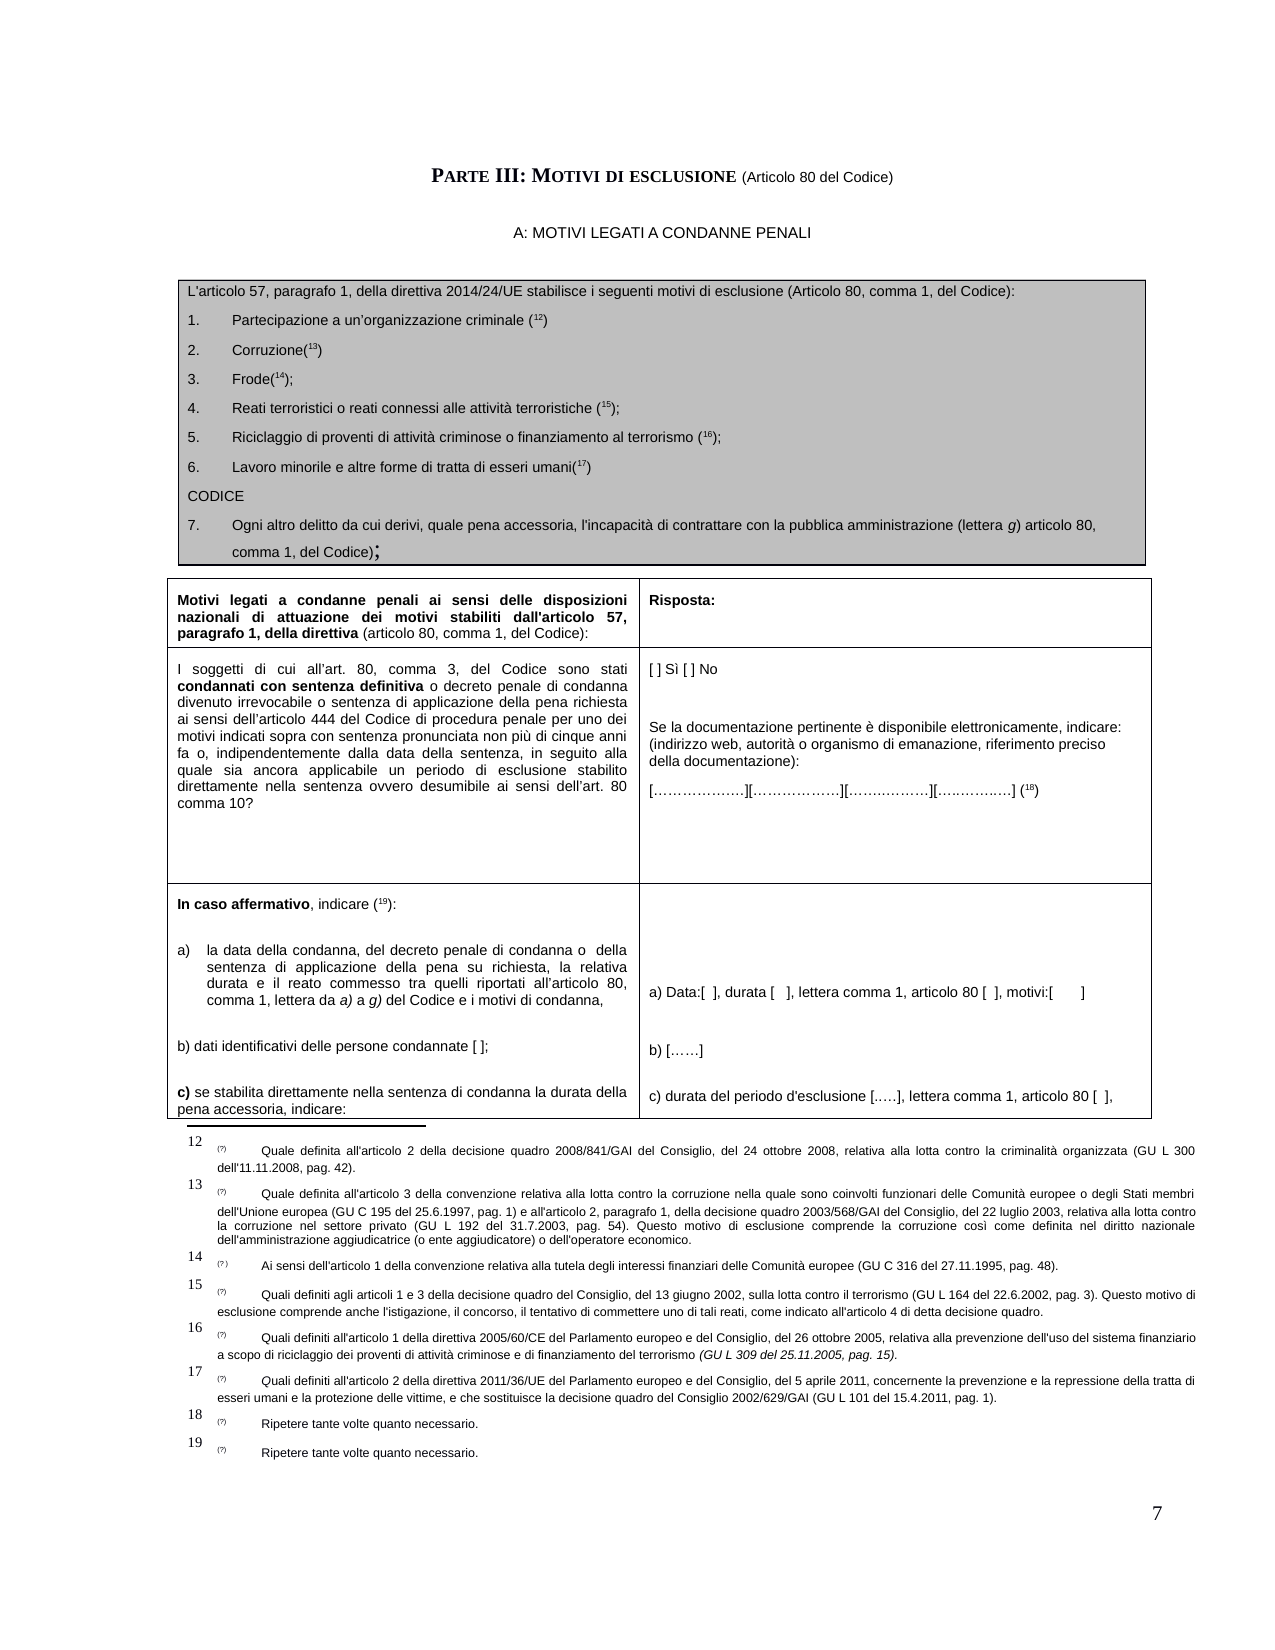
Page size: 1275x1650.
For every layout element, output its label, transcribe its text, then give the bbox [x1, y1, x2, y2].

list Partecipazione a un’organizzazione criminale () [179, 309, 1145, 329]
list Riciclaggio di proventi di attività criminose o finanziamento al terrorismo (); [179, 426, 1145, 446]
list Corruzione() [179, 338, 1145, 358]
list Frode(); [179, 367, 1145, 387]
list (?) Quale definita all'articolo 2 della decisione quadro 2008/841/GAI del Consiglio, del 24 ottobre 2008, relativa alla lotta contro la criminalità organizzata (GU L 300 dell'11.11.2008, pag. 42). [187, 1132, 1197, 1176]
list (?) Quali definiti all'articolo 2 della direttiva 2011/36/UE del Parlamento europeo e del Consiglio, del 5 aprile 2011, concernente la prevenzione e la repressione della tratta di esseri umani e la protezione delle vittime, e che sostituisce la decisione quadro del Consiglio 2002/629/GAI (GU L 101 del 15.4.2011, pag. 1). [187, 1362, 1197, 1406]
table_header Risposta: [640, 579, 1151, 647]
list (?) Quale definita all'articolo 3 della convenzione relativa alla lotta contro la corruzione nella quale sono coinvolti funzionari delle Comunità europee o degli Stati membri dell'Unione europea (GU C 195 del 25.6.1997, pag. 1) e all'articolo 2, paragrafo 1, della decisione quadro 2003/568/GAI del Consiglio, del 22 luglio 2003, relativa alla lotta contro la corruzione nel settore privato (GU L 192 del 31.7.2003, pag. 54). Questo motivo di esclusione comprende la corruzione così come definita nel diritto nazionale dell'amministrazione aggiudicatrice (o ente aggiudicatore) o dell'operatore economico. [187, 1176, 1197, 1247]
table_cell I soggetti di cui all’art. 80, comma 3, del Codice sono stati condannati con sentenza definitiva o decreto penale di condanna divenuto irrevocabile o sentenza di applicazione della pena richiesta ai sensi dell’articolo 444 del Codice di procedura penale per uno dei motivi indicati sopra con sentenza pronunciata non più di cinque anni fa o, indipendentemente dalla data della sentenza, in seguito alla quale sia ancora applicabile un periodo di esclusione stabilito direttamente nella sentenza ovvero desumibile ai sensi dell’art. 80 comma 10? [168, 648, 639, 882]
text L'articolo 57, paragrafo 1, della direttiva 2014/24/UE stabilisce i seguenti motivi di esclusione (Articolo 80, comma 1, del Codice): [179, 281, 1145, 299]
table_cell [ ] Sì [ ] No Se la documentazione pertinente è disponibile elettronicamente, indicare: (indirizzo web, autorità o organismo di emanazione, riferimento preciso della documentazione): […………….…][………………][……..………][…..……..…] () [640, 648, 1151, 882]
table_cell a) Data:[ ], durata [ ], lettera comma 1, articolo 80 [ ], motivi:[ ] b) [……] c) durata del periodo d'esclusione [..…], lettera comma 1, articolo 80 [ ], [640, 884, 1151, 1117]
table_cell In caso affermativo, indicare (): la data della condanna, del decreto penale di condanna o della sentenza di applicazione della pena su richiesta, la relativa durata e il reato commesso tra quelli riportati all’articolo 80, comma 1, lettera da a) a g) del Codice e i motivi di condanna, b) dati identificativi delle persone condannate [ ]; c) se stabilita direttamente nella sentenza di condanna la durata della pena accessoria, indicare: [168, 884, 639, 1117]
text CODICE [179, 484, 1145, 504]
list Ogni altro delitto da cui derivi, quale pena accessoria, l'incapacità di contrattare con la pubblica amministrazione (lettera g) articolo 80, comma 1, del Codice); [179, 514, 1145, 564]
list (?) Quali definiti agli articoli 1 e 3 della decisione quadro del Consiglio, del 13 giugno 2002, sulla lotta contro il terrorismo (GU L 164 del 22.6.2002, pag. 3). Questo motivo di esclusione comprende anche l'istigazione, il concorso, il tentativo di commettere uno di tali reati, come indicato all'articolo 4 di detta decisione quadro. [187, 1276, 1197, 1319]
list (? ) Ai sensi dell'articolo 1 della convenzione relativa alla tutela degli interessi finanziari delle Comunità europee (GU C 316 del 27.11.1995, pag. 48). [187, 1247, 1197, 1276]
list (?) Quali definiti all'articolo 1 della direttiva 2005/60/CE del Parlamento europeo e del Consiglio, del 26 ottobre 2005, relativa alla prevenzione dell'uso del sistema finanziario a scopo di riciclaggio dei proventi di attività criminose e di finanziamento del terrorismo (GU L 309 del 25.11.2005, pag. 15). [187, 1319, 1197, 1362]
table_header Motivi legati a condanne penali ai sensi delle disposizioni nazionali di attuazione dei motivi stabiliti dall'articolo 57, paragrafo 1, della direttiva (articolo 80, comma 1, del Codice): [168, 579, 639, 647]
list Lavoro minorile e altre forme di tratta di esseri umani() [179, 455, 1145, 475]
title Parte III: Motivi di esclusione (Articolo 80 del Codice) [187, 162, 1137, 187]
title A: Motivi legati a condanne penali [187, 224, 1137, 242]
list Reati terroristici o reati connessi alle attività terroristiche (); [179, 397, 1145, 417]
